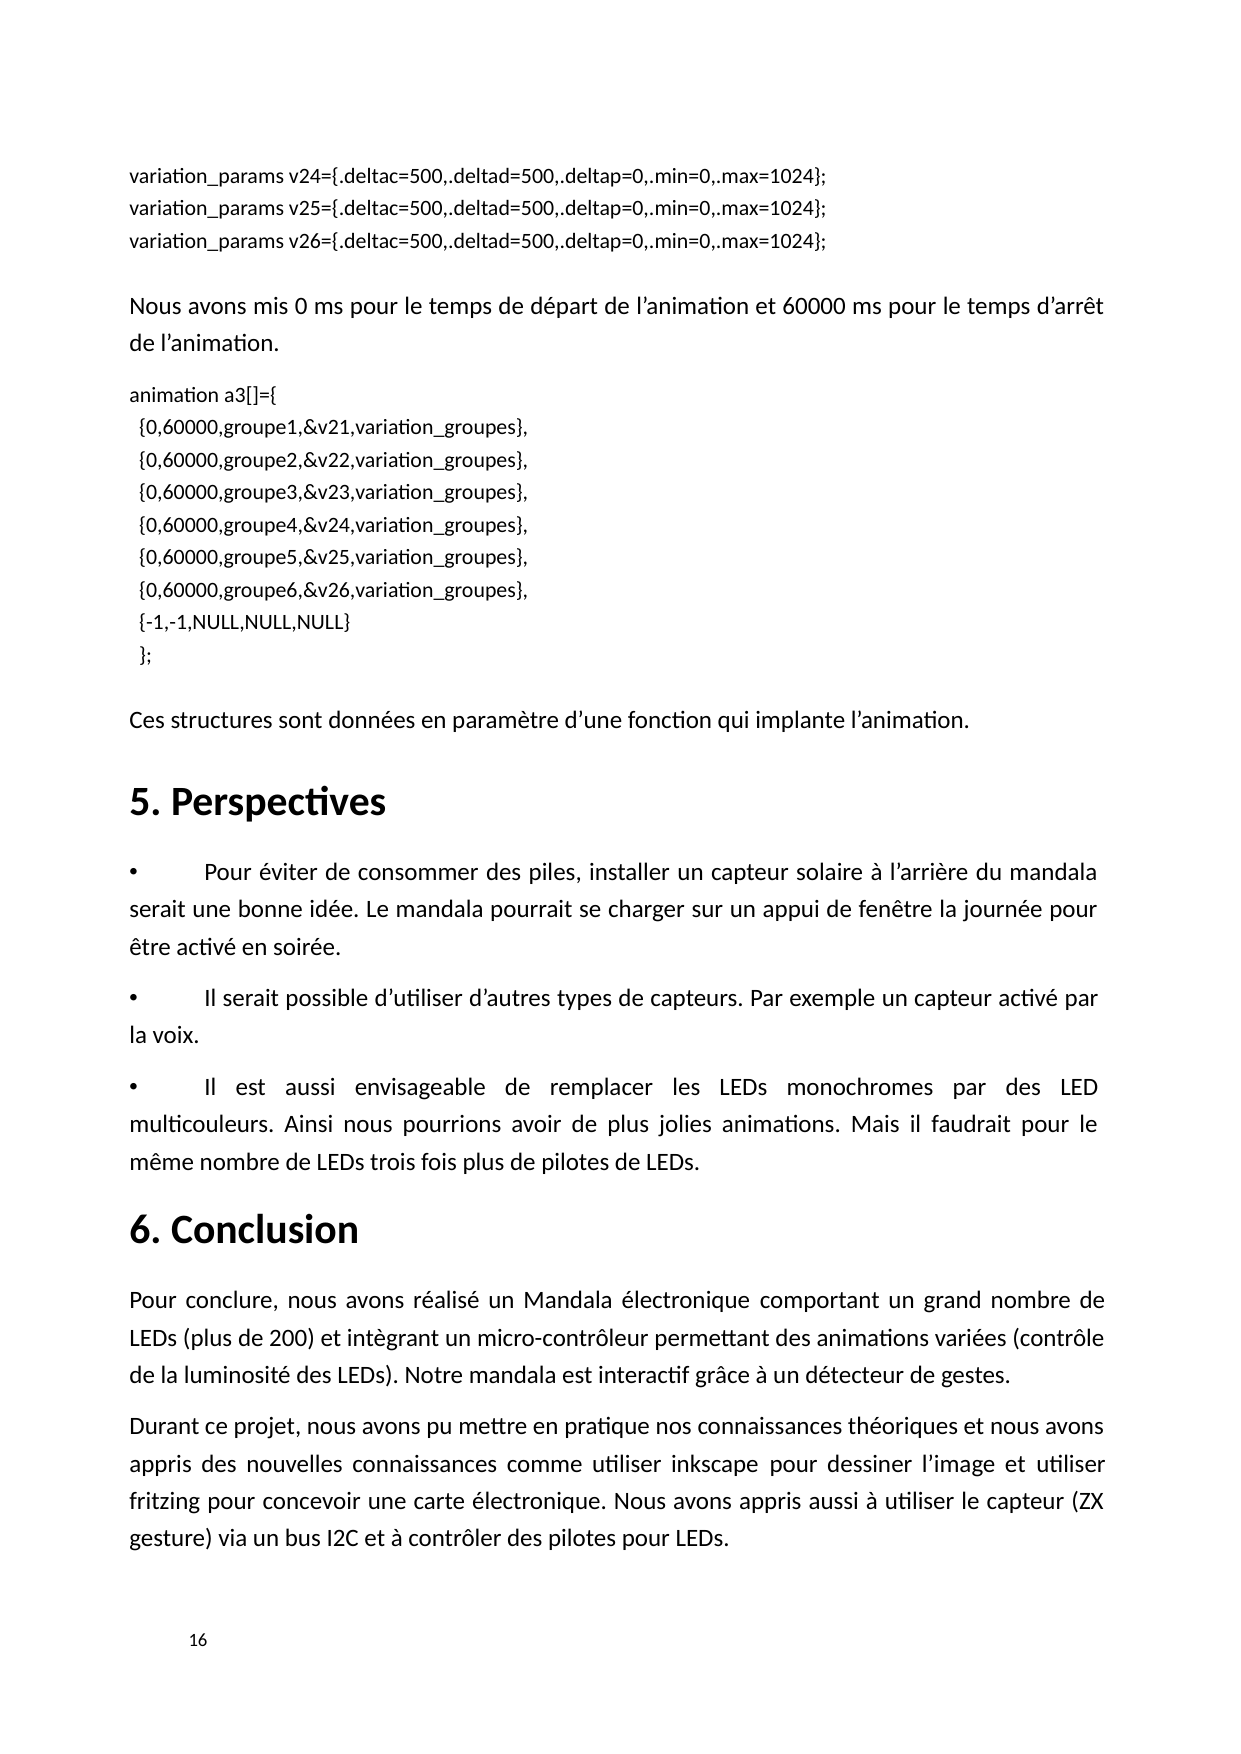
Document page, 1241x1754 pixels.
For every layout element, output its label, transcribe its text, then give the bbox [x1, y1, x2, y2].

text {0,60000,groupe2,&v22,variation_groupes}, [129, 443, 1052, 475]
text Ces structures sont données en paramètre d’une fonction qui implante l’animation. [129, 703, 1052, 735]
text variation_params v26={.deltac=500,.deltad=500,.deltap=0,.min=0,.max=1024}; [129, 224, 1052, 257]
text {-1,-1,NULL,NULL,NULL} [129, 605, 1052, 638]
text 6. Conclusion [129, 1196, 1052, 1261]
list Il serait possible d’utiliser d’autres types de capteurs. Par exemple un capteur activé par la voix. [129, 981, 1099, 1051]
text {0,60000,groupe3,&v23,variation_groupes}, [129, 475, 1052, 508]
list Pour éviter de consommer des piles, installer un capteur solaire à l’arrière du mandala serait une bonne idée. Le mandala pourrait se charger sur un appui de fenêtre la journée pour être activé en soirée. [129, 855, 1099, 962]
text {0,60000,groupe4,&v24,variation_groupes}, [129, 508, 1052, 540]
text variation_params v24={.deltac=500,.deltad=500,.deltap=0,.min=0,.max=1024}; [129, 159, 1052, 192]
list Durant ce projet, nous avons pu mettre en pratique nos connaissances théoriques et nous avons appris des nouvelles connaissances comme utiliser inkscape pour dessiner l’image et utiliser fritzing pour concevoir une carte électronique. Nous avons appris aussi à utiliser le capteur (ZX gesture) via un bus I2C et à contrôler des pilotes pour LEDs. [129, 1409, 1105, 1554]
text {0,60000,groupe5,&v25,variation_groupes}, [129, 540, 1052, 573]
text {0,60000,groupe6,&v26,variation_groupes}, [129, 573, 1052, 605]
text Nous avons mis 0 ms pour le temps de départ de l’animation et 60000 ms pour le temps d’arrêt de l’animation. [129, 289, 1105, 359]
text variation_params v25={.deltac=500,.deltad=500,.deltap=0,.min=0,.max=1024}; [129, 192, 1052, 224]
text 5. Perspectives [129, 768, 1052, 833]
text Pour conclure, nous avons réalisé un Mandala électronique comportant un grand nombre de LEDs (plus de 200) et intègrant un micro-contrôleur permettant des animations variées (contrôle de la luminosité des LEDs). Notre mandala est interactif grâce à un détecteur de gestes. [129, 1283, 1105, 1391]
text }; [129, 638, 1052, 670]
text {0,60000,groupe1,&v21,variation_groupes}, [129, 410, 1052, 443]
text animation a3[]={ [129, 378, 1052, 410]
list Il est aussi envisageable de remplacer les LEDs monochromes par des LED multicouleurs. Ainsi nous pourrions avoir de plus jolies animations. Mais il faudrait pour le même nombre de LEDs trois fois plus de pilotes de LEDs. [129, 1070, 1099, 1177]
